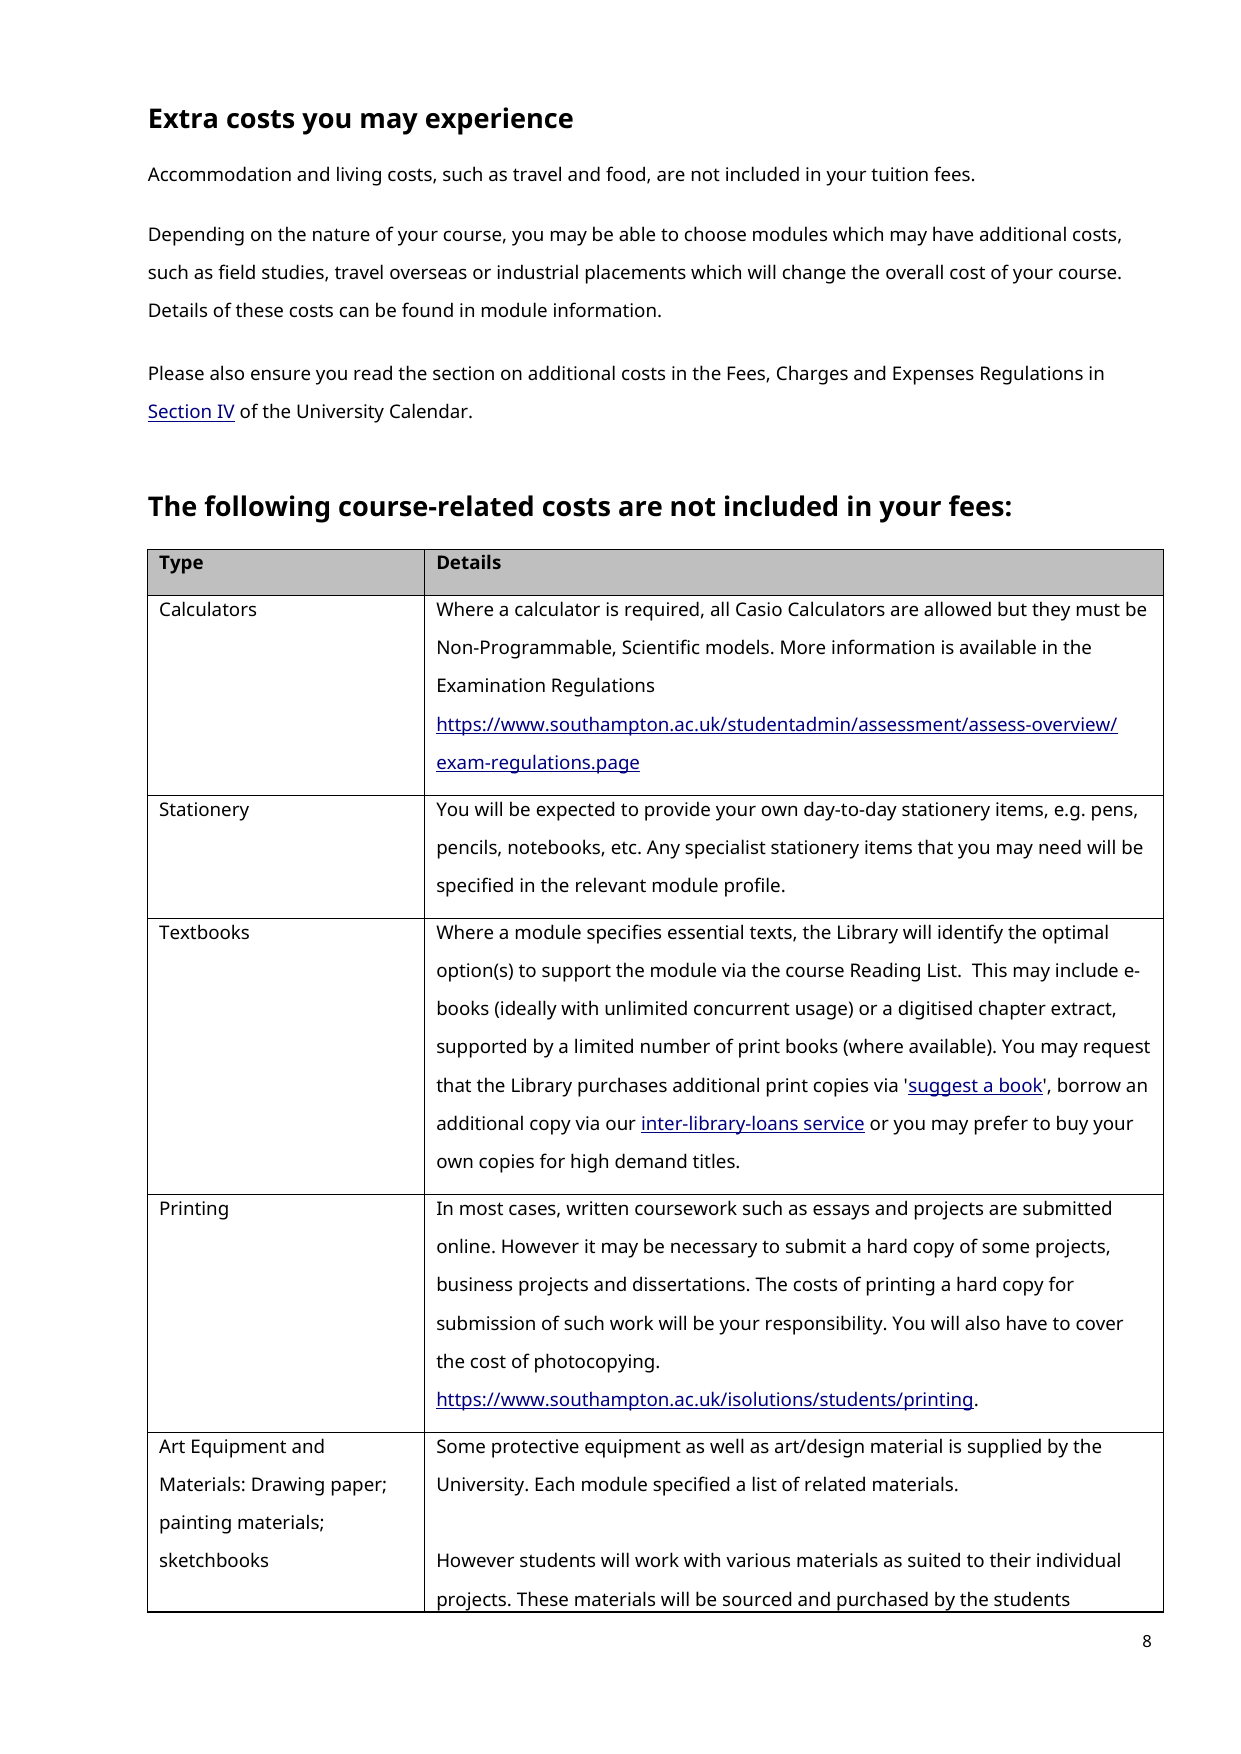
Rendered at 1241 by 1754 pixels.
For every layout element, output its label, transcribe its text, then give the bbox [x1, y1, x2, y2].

text Depending on the nature of your course, you may be able to choose modules which may have additional costs, such as field studies, travel overseas or industrial placements which will change the overall cost of your course. Details of these costs can be found in module information. [148, 221, 1152, 323]
text Please also ensure you read the section on additional costs in the Fees, Charges and Expenses Regulations in Section IV of the University Calendar. [148, 361, 1152, 424]
table_cell In most cases, written coursework such as essays and projects are submitted online. However it may be necessary to submit a hard copy of some projects, business projects and dissertations. The costs of printing a hard copy for submission of such work will be your responsibility. You will also have to cover the cost of photocopying. https://www.southampton.ac.uk/isolutions/students/printing. [425, 1195, 1163, 1432]
table_cell Where a module specifies essential texts, the Library will identify the optimal option(s) to support the module via the course Reading List. This may include e-books (ideally with unlimited concurrent usage) or a digitised chapter extract, supported by a limited number of print books (where available). You may request that the Library purchases additional print copies via 'suggest a book', borrow an additional copy via our inter-library-loans service or you may prefer to buy your own copies for high demand titles. [425, 919, 1163, 1194]
subtitle Extra costs you may experience [148, 99, 1152, 136]
text Accommodation and living costs, such as travel and food, are not included in your tuition fees. [148, 161, 1152, 186]
table_cell Textbooks [148, 919, 424, 1194]
subtitle The following course-related costs are not included in your fees: [148, 487, 1152, 524]
table_cell You will be expected to provide your own day-to-day stationery items, e.g. pens, pencils, notebooks, etc. Any specialist stationery items that you may need will be specified in the relevant module profile. [425, 796, 1163, 918]
table_header Details [425, 550, 1163, 595]
table_cell Some protective equipment as well as art/design material is supplied by the University. Each module specified a list of related materials. However students will work with various materials as suited to their individual projects. These materials will be sourced and purchased by the students [425, 1433, 1163, 1611]
table_cell Calculators [148, 596, 424, 795]
table_cell Where a calculator is required, all Casio Calculators are allowed but they must be Non-Programmable, Scientific models. More information is available in the Examination Regulations https://www.southampton.ac.uk/studentadmin/assessment/assess-overview/exam-regulations.page [425, 596, 1163, 795]
table_cell Printing [148, 1195, 424, 1432]
table_cell Stationery [148, 796, 424, 918]
table_header Type [148, 550, 424, 595]
table_cell Art Equipment and Materials: Drawing paper; painting materials; sketchbooks [148, 1433, 424, 1611]
